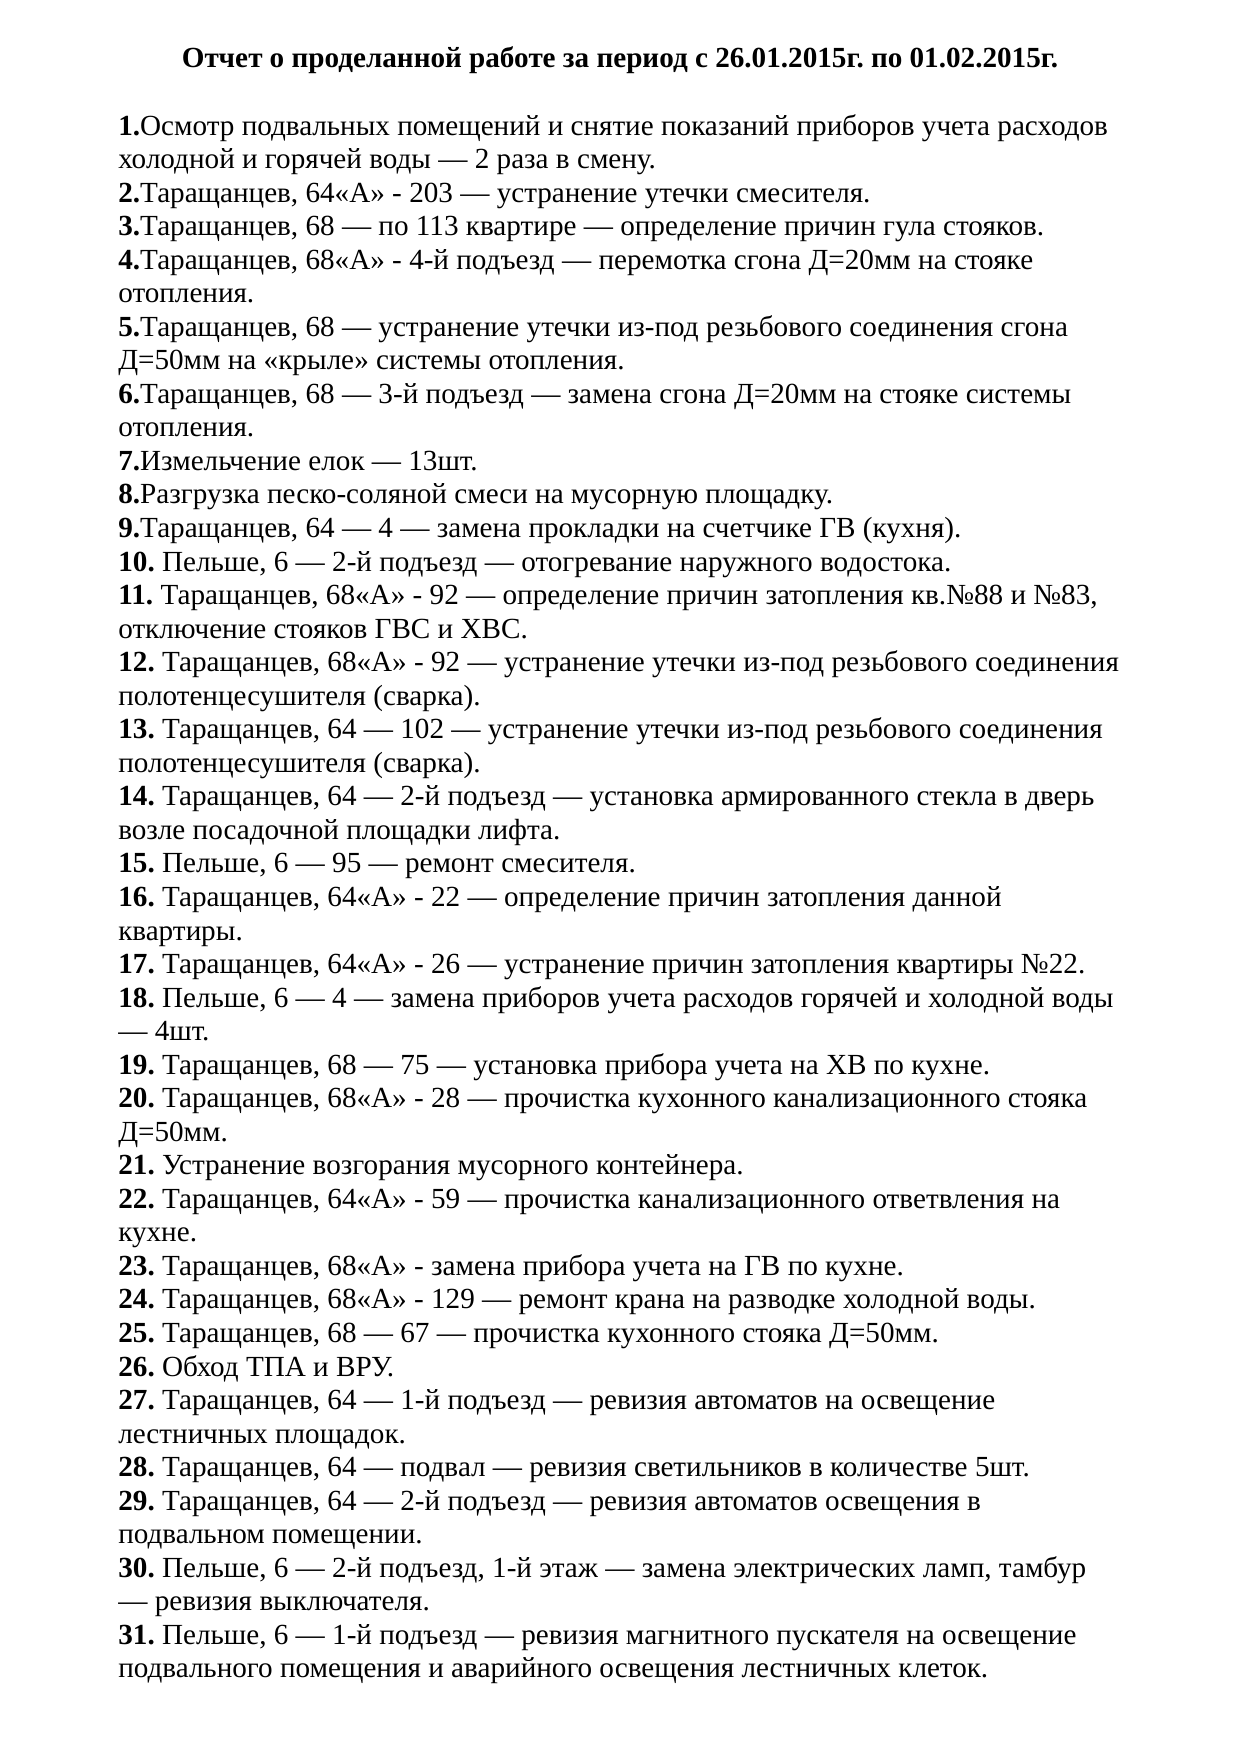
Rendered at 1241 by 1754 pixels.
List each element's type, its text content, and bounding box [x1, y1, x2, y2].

list Пельше, 6 — 2-й подъезд, 1-й этаж — замена электрических ламп, тамбур — ревизия выключателя. [118, 1550, 1122, 1617]
list Таращанцев, 64 — 2-й подъезд — ревизия автоматов освещения в подвальном помещении. [118, 1483, 1122, 1550]
list Таращанцев, 64 — 102 — устранение утечки из-под резьбового соединения полотенцесушителя (сварка). [118, 711, 1122, 778]
list Таращанцев, 68 — устранение утечки из-под резьбового соединения сгона Д=50мм на «крыле» системы отопления. [118, 309, 1122, 376]
list Пельше, 6 — 1-й подъезд — ревизия магнитного пускателя на освещение подвального помещения и аварийного освещения лестничных клеток. [118, 1617, 1122, 1684]
list Пельше, 6 — 4 — замена приборов учета расходов горячей и холодной воды — 4шт. [118, 980, 1122, 1047]
list Таращанцев, 68«А» - 92 — устранение утечки из-под резьбового соединения полотенцесушителя (сварка). [118, 644, 1122, 711]
list Таращанцев, 68 — 3-й подъезд — замена сгона Д=20мм на стояке системы отопления. [118, 376, 1122, 443]
text Отчет о проделанной работе за период с 26.01.2015г. по 01.02.2015г. [118, 41, 1122, 74]
list Таращанцев, 68 — 67 — прочистка кухонного стояка Д=50мм. [118, 1315, 1122, 1349]
list Таращанцев, 64«А» - 22 — определение причин затопления данной квартиры. [118, 879, 1122, 946]
list Таращанцев, 68 — 75 — установка прибора учета на ХВ по кухне. [118, 1047, 1122, 1080]
list Таращанцев, 64 — подвал — ревизия светильников в количестве 5шт. [118, 1449, 1122, 1483]
list Таращанцев, 68«А» - замена прибора учета на ГВ по кухне. [118, 1248, 1122, 1282]
list Таращанцев, 68«А» - 28 — прочистка кухонного канализационного стояка Д=50мм. [118, 1080, 1122, 1147]
list Таращанцев, 64«А» - 59 — прочистка канализационного ответвления на кухне. [118, 1181, 1122, 1248]
list Таращанцев, 68«А» - 4-й подъезд — перемотка сгона Д=20мм на стояке отопления. [118, 242, 1122, 309]
list Таращанцев, 64 — 4 — замена прокладки на счетчике ГВ (кухня). [118, 510, 1122, 544]
list Таращанцев, 68 — по 113 квартире — определение причин гула стояков. [118, 208, 1122, 242]
list Измельчение елок — 13шт. [118, 443, 1122, 477]
list Таращанцев, 64«А» - 203 — устранение утечки смесителя. [118, 175, 1122, 208]
list Пельше, 6 — 95 — ремонт смесителя. [118, 846, 1122, 879]
list Осмотр подвальных помещений и снятие показаний приборов учета расходов холодной и горячей воды — 2 раза в смену. [118, 108, 1122, 175]
list Разгрузка песко-соляной смеси на мусорную площадку. [118, 477, 1122, 510]
list Таращанцев, 64 — 1-й подъезд — ревизия автоматов на освещение лестничных площадок. [118, 1382, 1122, 1449]
list Обход ТПА и ВРУ. [118, 1349, 1122, 1382]
list Пельше, 6 — 2-й подъезд — отогревание наружного водостока. [118, 544, 1122, 577]
list Таращанцев, 64«А» - 26 — устранение причин затопления квартиры №22. [118, 946, 1122, 980]
list Таращанцев, 68«А» - 92 — определение причин затопления кв.№88 и №83, отключение стояков ГВС и ХВС. [118, 577, 1122, 644]
list Таращанцев, 64 — 2-й подъезд — установка армированного стекла в дверь возле посадочной площадки лифта. [118, 778, 1122, 846]
list Таращанцев, 68«А» - 129 — ремонт крана на разводке холодной воды. [118, 1282, 1122, 1315]
list Устранение возгорания мусорного контейнера. [118, 1147, 1122, 1181]
